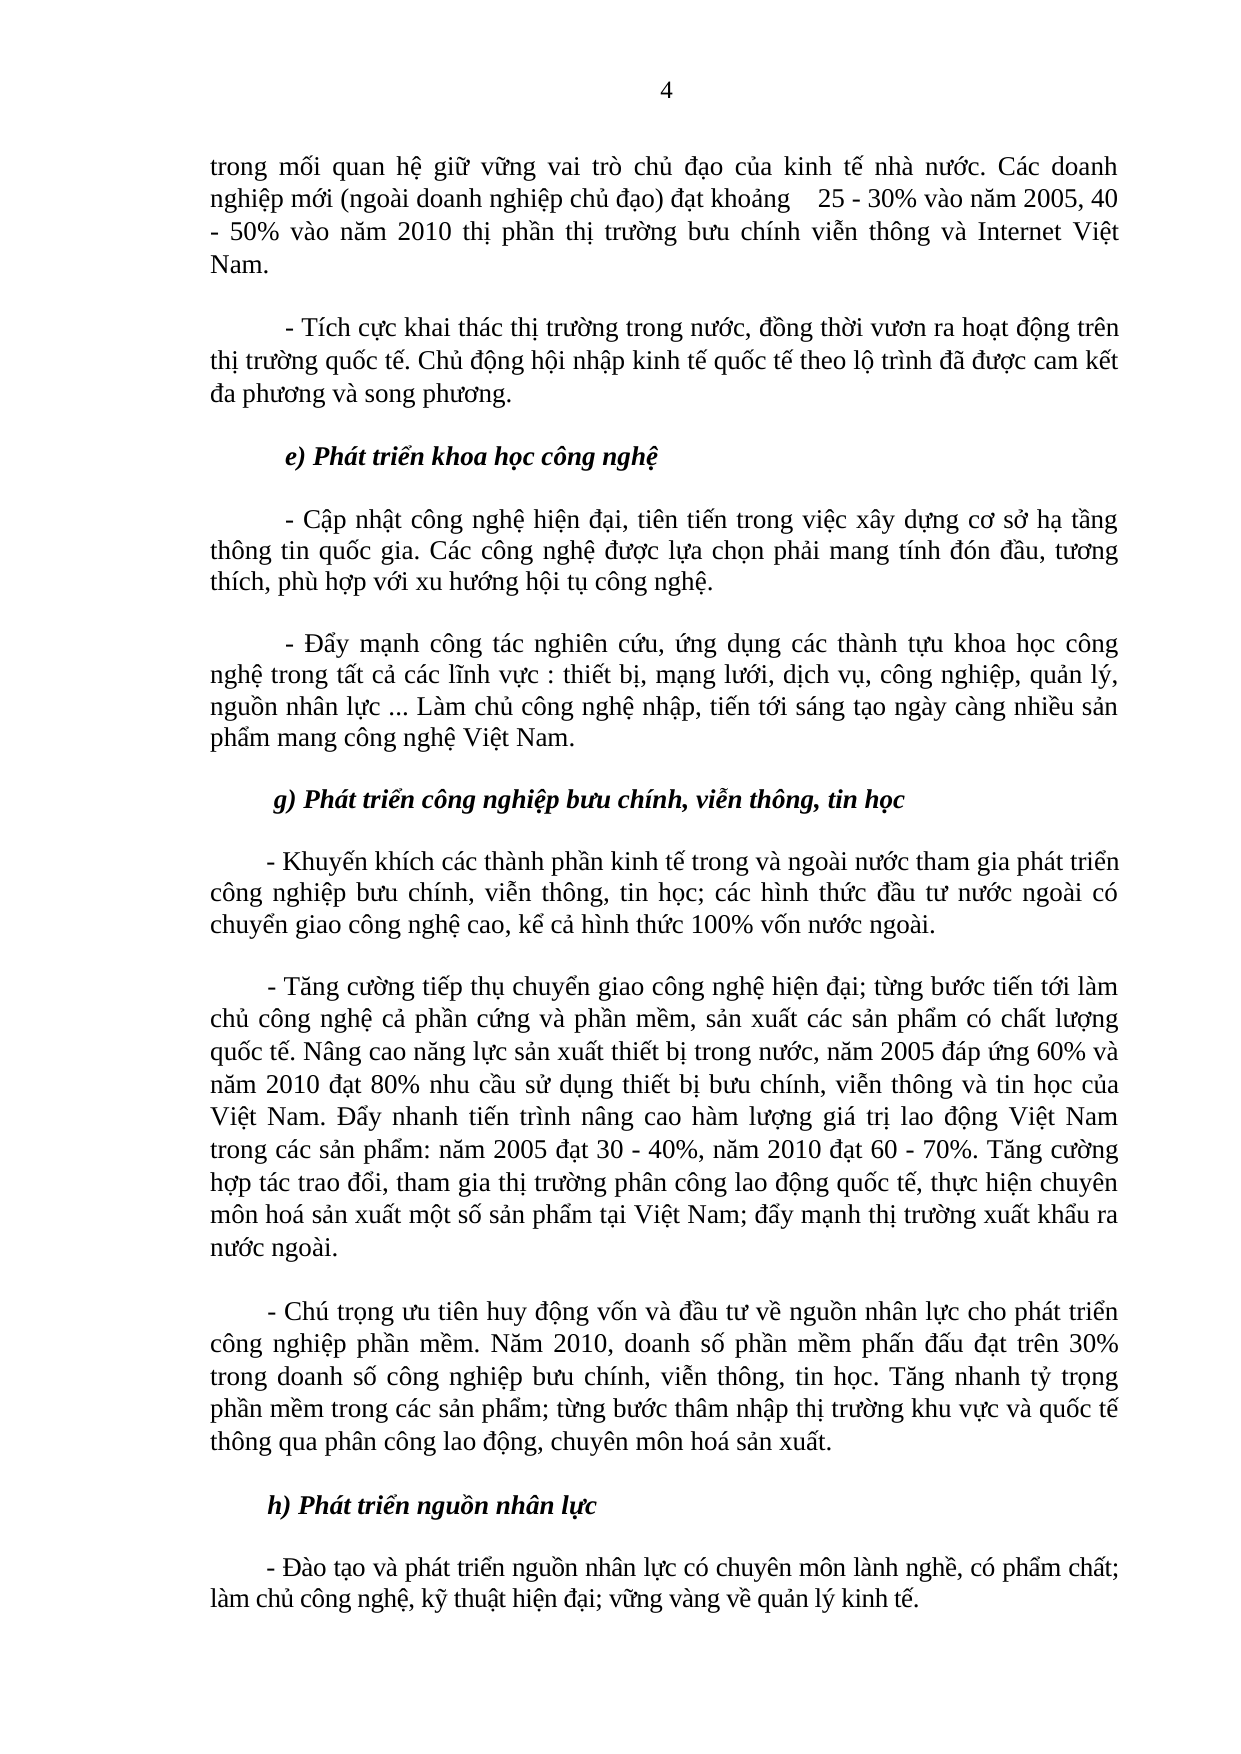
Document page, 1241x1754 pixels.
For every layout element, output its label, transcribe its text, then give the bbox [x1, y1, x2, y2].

text trong mối quan hệ giữ vững vai trò chủ đạo của kinh tế nhà nước. Các doanh nghiệp mới (ngoài doanh nghiệp chủ đạo) đạt khoảng 25 - 30% vào năm 2005, 40 - 50% vào năm 2010 thị phần thị trường bưu chính viễn thông và Internet Việt Nam. [210, 150, 1120, 279]
text - Cập nhật công nghệ hiện đại, tiên tiến trong việc xây dựng cơ sở hạ tầng thông tin quốc gia. Các công nghệ được lựa chọn phải mang tính đón đầu, tương thích, phù hợp với xu hướng hội tụ công nghệ. [210, 503, 1120, 596]
text e) Phát triển khoa học công nghệ [210, 441, 1120, 472]
text - Khuyến khích các thành phần kinh tế trong và ngoài nước tham gia phát triển công nghiệp bưu chính, viễn thông, tin học; các hình thức đầu tư nước ngoài có chuyển giao công nghệ cao, kể cả hình thức 100% vốn nước ngoài. [210, 845, 1120, 939]
text g) Phát triển công nghiệp bưu chính, viễn thông, tin học [210, 783, 1120, 814]
text - Tăng cường tiếp thụ chuyển giao công nghệ hiện đại; từng bước tiến tới làm chủ công nghệ cả phần cứng và phần mềm, sản xuất các sản phẩm có chất lượng quốc tế. Nâng cao năng lực sản xuất thiết bị trong nước, năm 2005 đáp ứng 60% và năm 2010 đạt 80% nhu cầu sử dụng thiết bị bưu chính, viễn thông và tin học của Việt Nam. Đẩy nhanh tiến trình nâng cao hàm lượng giá trị lao động Việt Nam trong các sản phẩm: năm 2005 đạt 30 - 40%, năm 2010 đạt 60 - 70%. Tăng cường hợp tác trao đổi, tham gia thị trường phân công lao động quốc tế, thực hiện chuyên môn hoá sản xuất một số sản phẩm tại Việt Nam; đẩy mạnh thị trường xuất khẩu ra nước ngoài. [210, 970, 1120, 1262]
text - Tích cực khai thác thị trường trong nước, đồng thời vươn ra hoạt động trên thị trường quốc tế. Chủ động hội nhập kinh tế quốc tế theo lộ trình đã được cam kết đa phương và song phương. [210, 312, 1120, 408]
text - Chú trọng ưu tiên huy động vốn và đầu tư về nguồn nhân lực cho phát triển công nghiệp phần mềm. Năm 2010, doanh số phần mềm phấn đấu đạt trên 30% trong doanh số công nghiệp bưu chính, viễn thông, tin học. Tăng nhanh tỷ trọng phần mềm trong các sản phẩm; từng bước thâm nhập thị trường khu vực và quốc tế thông qua phân công lao động, chuyên môn hoá sản xuất. [210, 1294, 1120, 1456]
text h) Phát triển nguồn nhân lực [210, 1489, 1120, 1520]
text - Đào tạo và phát triển nguồn nhân lực có chuyên môn lành nghề, có phẩm chất; làm chủ công nghệ, kỹ thuật hiện đại; vững vàng về quản lý kinh tế. [210, 1551, 1120, 1613]
text - Đẩy mạnh công tác nghiên cứu, ứng dụng các thành tựu khoa học công nghệ trong tất cả các lĩnh vực : thiết bị, mạng lưới, dịch vụ, công nghiệp, quản lý, nguồn nhân lực ... Làm chủ công nghệ nhập, tiến tới sáng tạo ngày càng nhiều sản phẩm mang công nghệ Việt Nam. [210, 627, 1120, 752]
